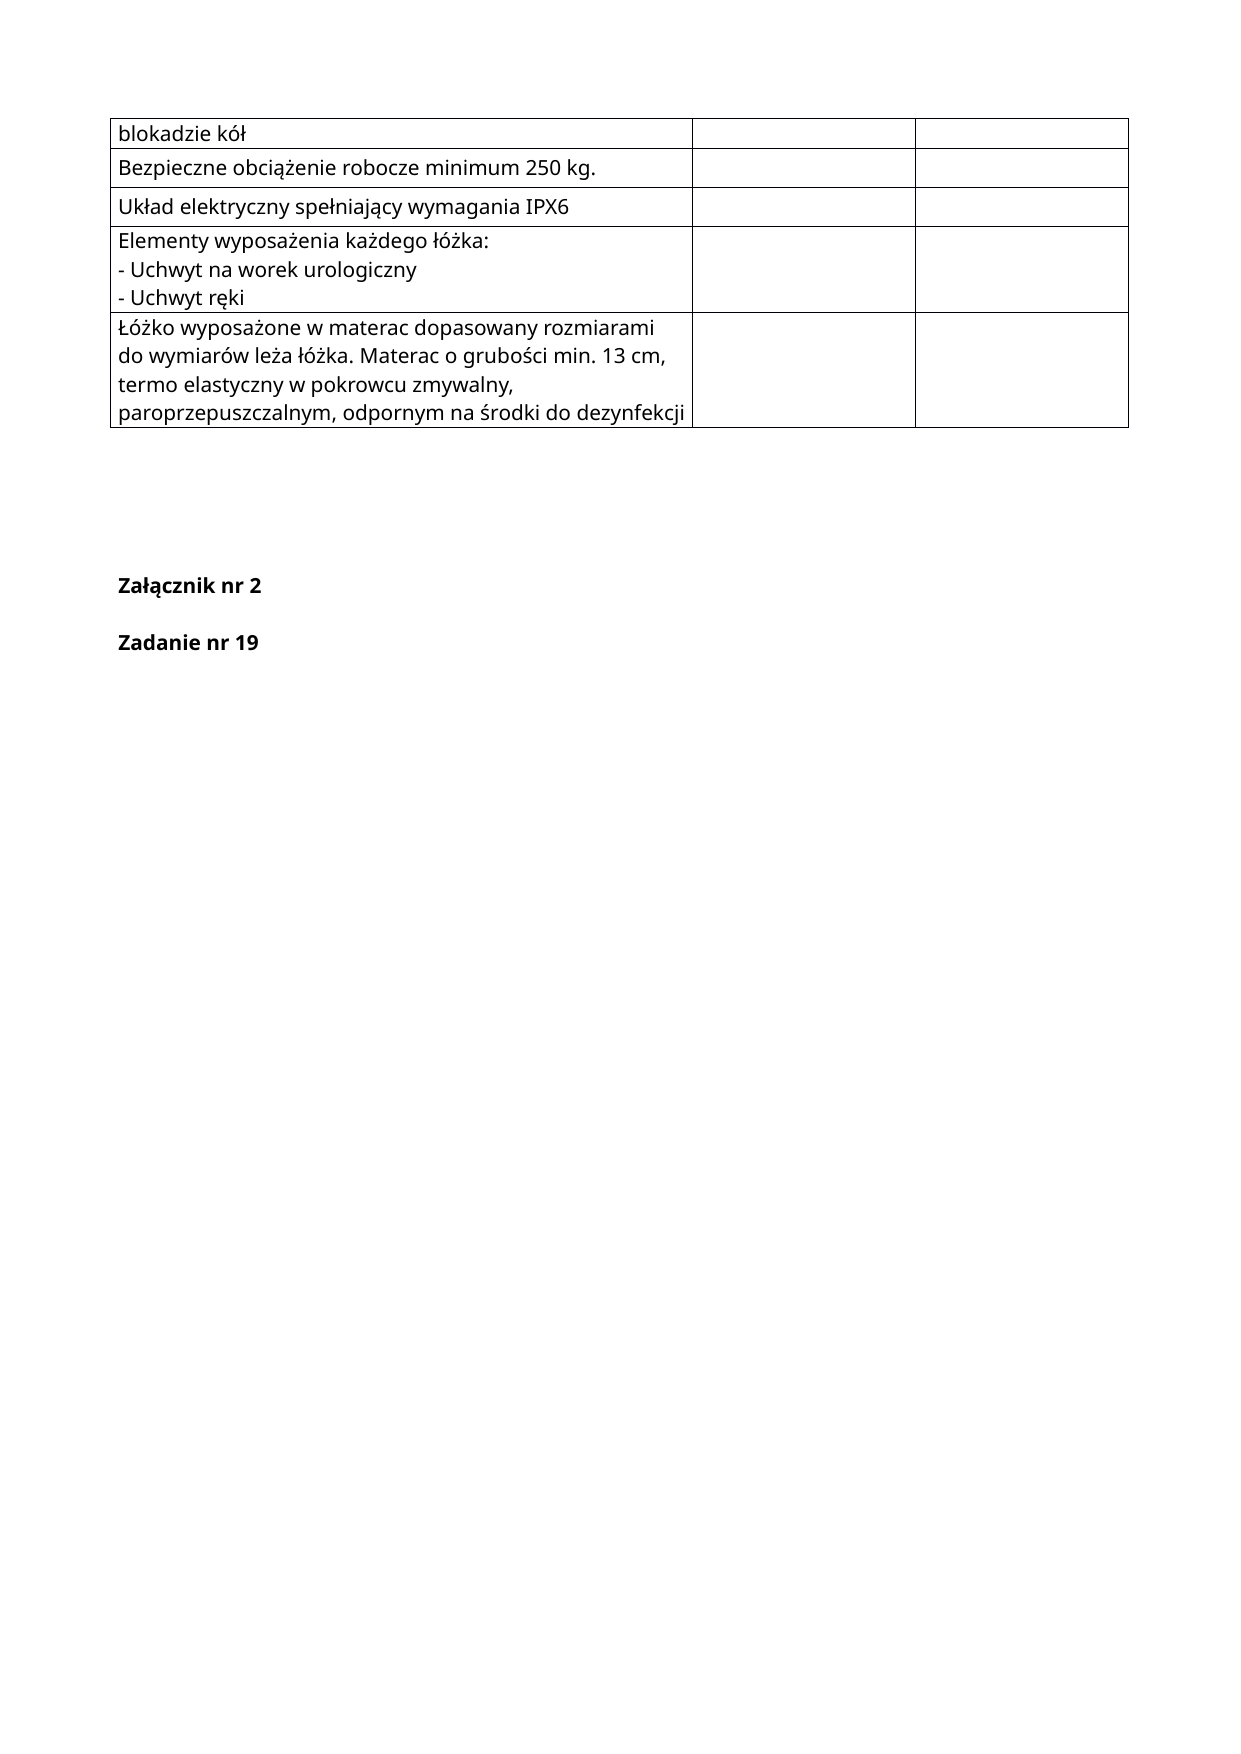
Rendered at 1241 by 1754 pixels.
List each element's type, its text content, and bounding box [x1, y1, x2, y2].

table_cell [916, 313, 1128, 427]
table_cell [916, 149, 1128, 187]
table_cell [693, 227, 915, 312]
table_cell Łóżko wyposażone w materac dopasowany rozmiarami do wymiarów leża łóżka. Materac o grubości min. 13 cm, termo elastyczny w pokrowcu zmywalny, paroprzepuszczalnym, odpornym na środki do dezynfekcji [111, 313, 692, 427]
table_cell [916, 227, 1128, 312]
table_cell [693, 313, 915, 427]
text Załącznik nr 2 [118, 571, 1122, 600]
table_cell [916, 188, 1128, 226]
table_cell [693, 119, 915, 148]
table_cell [693, 149, 915, 187]
table_cell blokadzie kół [111, 119, 692, 148]
table_cell [693, 188, 915, 226]
table_cell Elementy wyposażenia każdego łóżka: - Uchwyt na worek urologiczny - Uchwyt ręki [111, 227, 692, 312]
text Zadanie nr 19 [118, 628, 1122, 657]
table_cell [916, 119, 1128, 148]
table_cell Bezpieczne obciążenie robocze minimum 250 kg. [111, 149, 692, 187]
table_cell Układ elektryczny spełniający wymagania IPX6 [111, 188, 692, 226]
